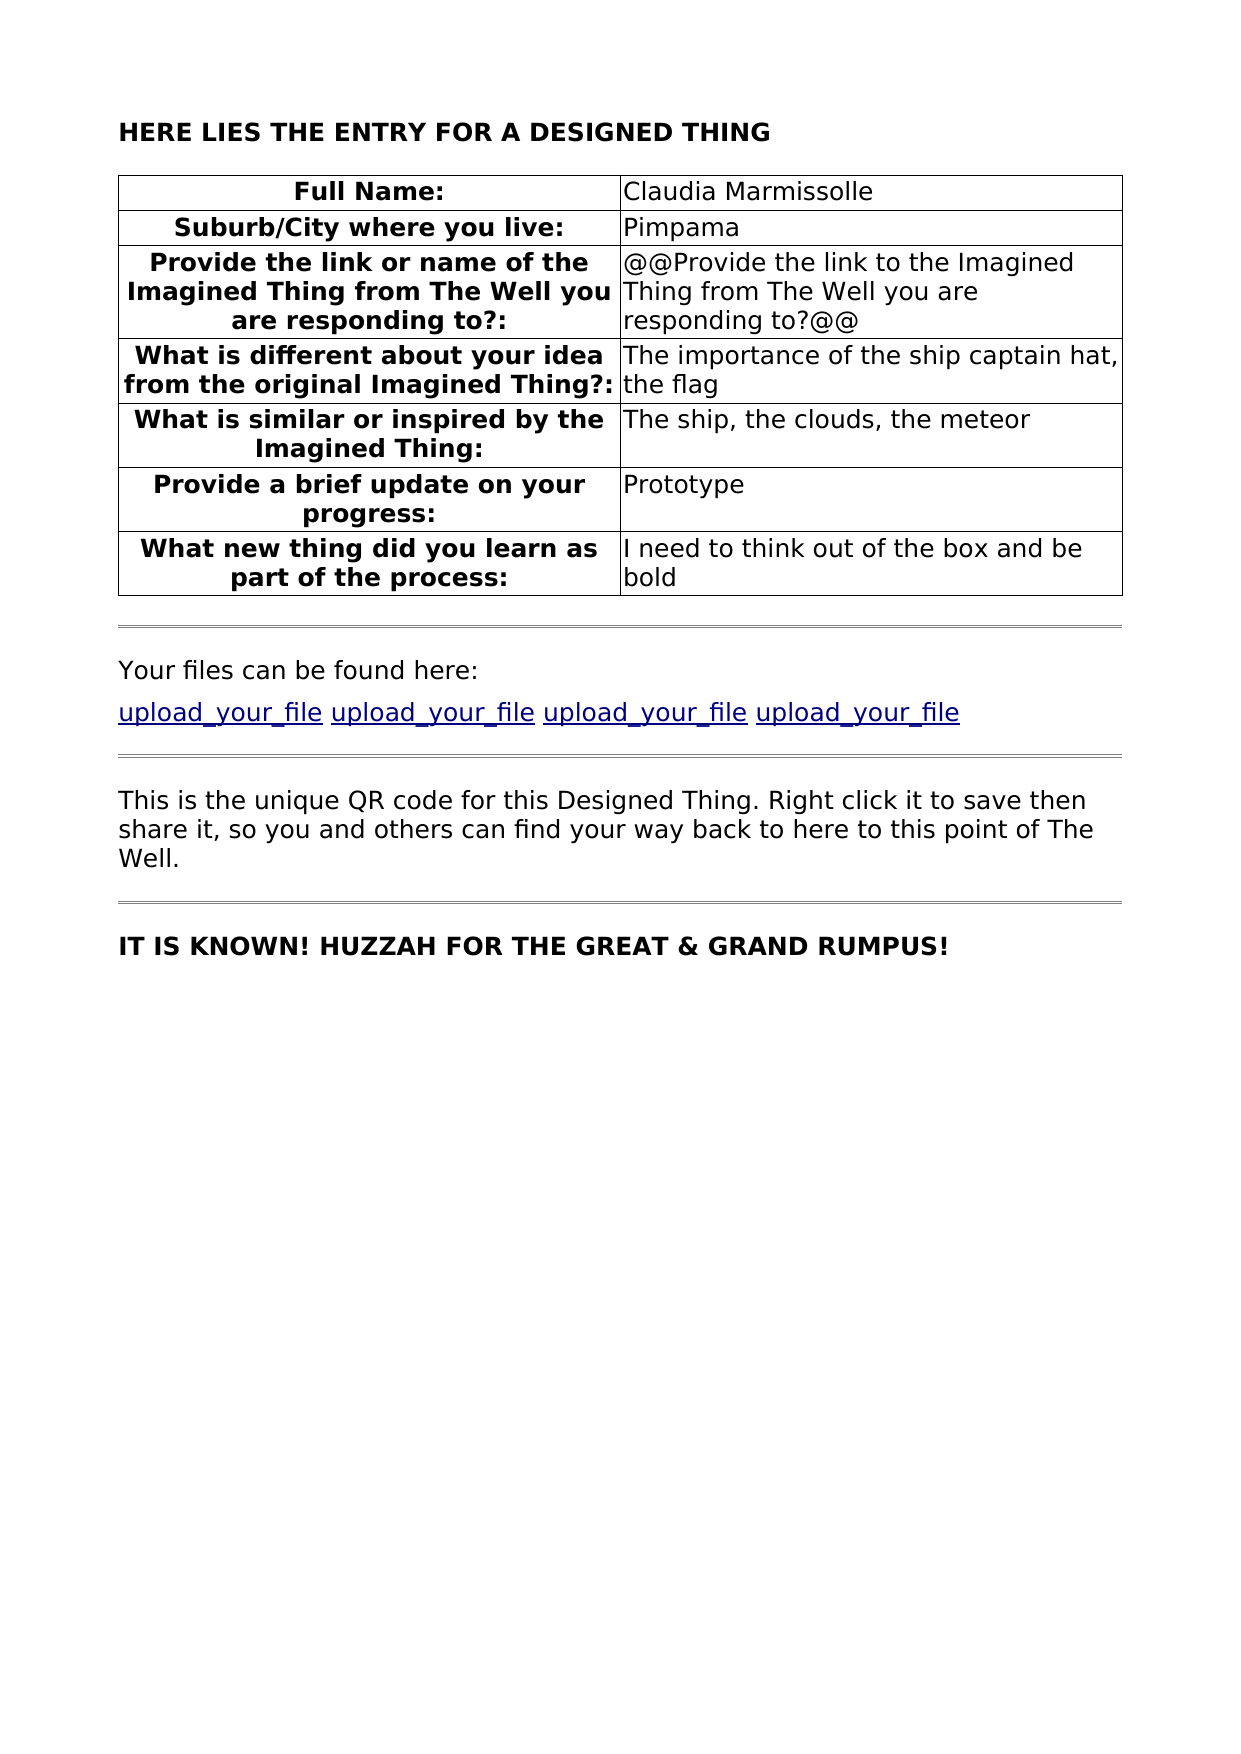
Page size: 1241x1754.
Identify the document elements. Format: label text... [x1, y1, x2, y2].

table_cell Prototype [621, 468, 1122, 531]
table_cell What is different about your idea from the original Imagined Thing?: [119, 339, 620, 402]
text This is the unique QR code for this Designed Thing. Right click it to save then share it, so you and others can find your way back to here to this point of The Well. [118, 786, 1122, 874]
table_cell What is similar or inspired by the Imagined Thing: [119, 404, 620, 467]
table_cell Pimpama [621, 211, 1122, 245]
table_cell Suburb/City where you live: [119, 211, 620, 245]
text Your files can be found here: [118, 657, 1122, 686]
table_cell I need to think out of the box and be bold [621, 532, 1122, 595]
table_cell @@Provide the link to the Imagined Thing from The Well you are responding to?@@ [621, 246, 1122, 338]
table_header Full Name: [119, 176, 620, 210]
table_cell The ship, the clouds, the meteor [621, 404, 1122, 467]
table_cell What new thing did you learn as part of the process: [119, 532, 620, 595]
table_header Claudia Marmissolle [621, 176, 1122, 210]
text HERE LIES THE ENTRY FOR A DESIGNED THING [118, 118, 1122, 147]
table_cell The importance of the ship captain hat, the flag [621, 339, 1122, 402]
text IT IS KNOWN! HUZZAH FOR THE GREAT & GRAND RUMPUS! [118, 933, 1122, 962]
table_cell Provide a brief update on your progress: [119, 468, 620, 531]
table_cell Provide the link or name of the Imagined Thing from The Well you are responding to?: [119, 246, 620, 338]
text upload_your_file upload_your_file upload_your_file upload_your_file [118, 698, 1122, 727]
